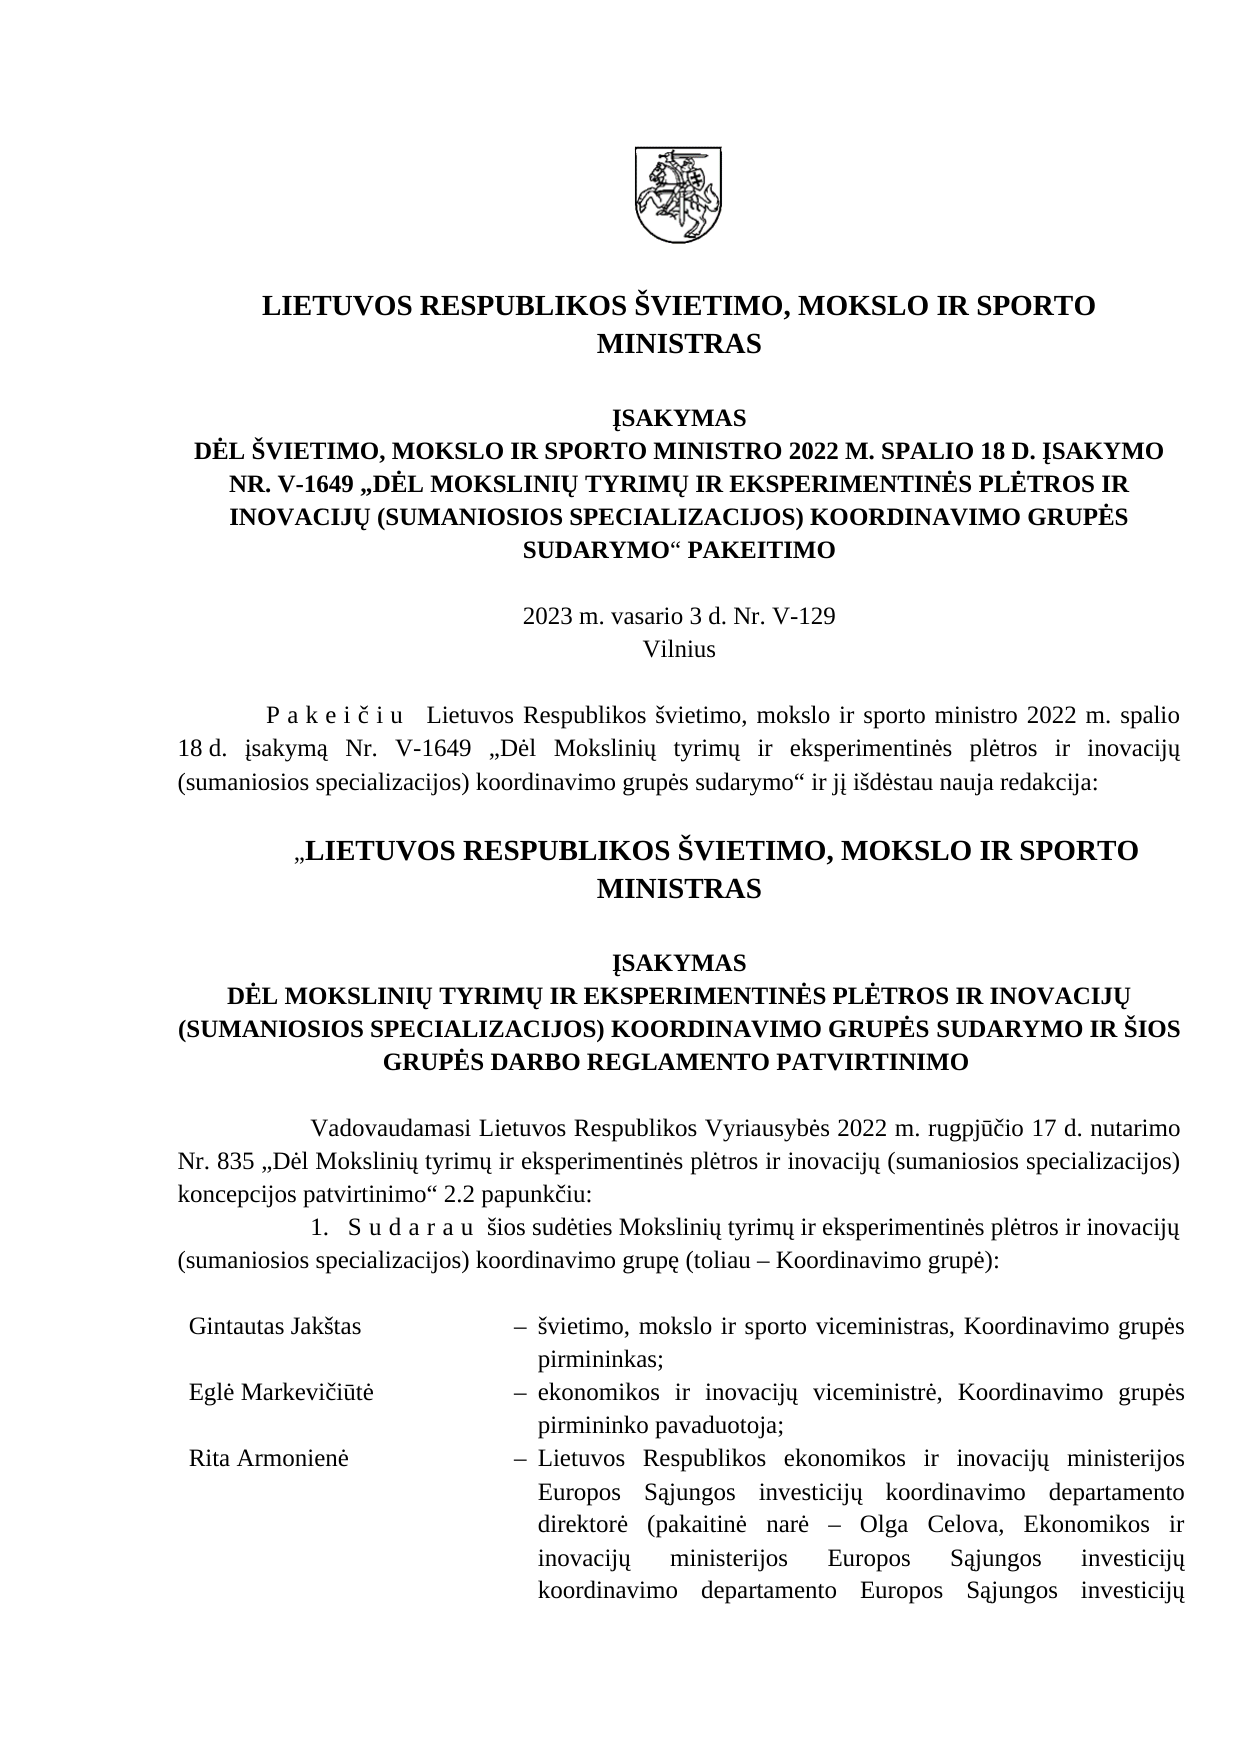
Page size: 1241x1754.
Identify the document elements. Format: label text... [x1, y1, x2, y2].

table_cell Eglė Markevičiūtė [177, 1378, 502, 1443]
table_cell – [502, 1444, 537, 1604]
text įsakymas [177, 403, 1181, 432]
text LIETUVOS RESPUBLIKOS ŠVIETIMO, MOKSLO IR SPORTO MINISTRAS [177, 288, 1181, 360]
table_cell – [502, 1378, 537, 1443]
text DĖL ŠVIETIMO, MOKSLO IR SPORTO MINISTRO 2022 M. sPalio 18 D. ĮSAKYMO Nr. V-1649 „DĖL MOKSLINIŲ TYRIMŲ IR EKSPERIMENTINĖS PLĖTROS IR INOVACIJŲ (SUMANIOSIOS SPECIALIZACIJOS) KOORDINAVIMO GRUPĖS SUDARYMO“ PAKEITIMO [177, 436, 1181, 564]
text (sumaniosios specializacijos) koordinavimo grupę (toliau – Koordinavimo grupė): [177, 1245, 1181, 1274]
text DĖL MOKSLINIŲ TYRIMŲ IR EKSPERIMENTINĖS PLĖTROS IR INOVACIJŲ (SUMANIOSIOS SPECIALIZACIJOS) KOORDINAVIMO GRUPĖS SUDARYMO IR ŠIOS GRUPĖS DARBO REGLAMENTO PATVIRTINIMO [177, 981, 1181, 1076]
text „LIETUVOS RESPUBLIKOS ŠVIETIMO, MOKSLO IR SPORTO MINISTRAS [177, 833, 1181, 905]
text įsakymas [177, 948, 1181, 977]
table_header švietimo, mokslo ir sporto viceministras, Koordinavimo grupės pirmininkas; [538, 1311, 1196, 1377]
text 1. Sudarau šios sudėties Mokslinių tyrimų ir eksperimentinės plėtros ir inovacijų [310, 1212, 1181, 1241]
text Pakeičiu Lietuvos Respublikos švietimo, mokslo ir sporto ministro 2022 m. spalio 18 d. įsakymą Nr. V-1649 „Dėl Mokslinių tyrimų ir eksperimentinės plėtros ir inovacijų (sumaniosios specializacijos) koordinavimo grupės sudarymo“ ir jį išdėstau nauja redakcija: [177, 701, 1181, 795]
table_cell Lietuvos Respublikos ekonomikos ir inovacijų ministerijos Europos Sąjungos investicijų koordinavimo departamento direktorė (pakaitinė narė – Olga Celova, Ekonomikos ir inovacijų ministerijos Europos Sąjungos investicijų koordinavimo departamento Europos Sąjungos investicijų [538, 1444, 1196, 1604]
text Vilnius [177, 634, 1181, 663]
table_header Gintautas Jakštas [177, 1311, 502, 1377]
text Vadovaudamasi Lietuvos Respublikos Vyriausybės 2022 m. rugpjūčio 17 d. nutarimo Nr. 835 „Dėl Mokslinių tyrimų ir eksperimentinės plėtros ir inovacijų (sumaniosios specializacijos) koncepcijos patvirtinimo“ 2.2 papunkčiu: [177, 1113, 1181, 1208]
table_cell ekonomikos ir inovacijų viceministrė, Koordinavimo grupės pirmininko pavaduotoja; [538, 1378, 1196, 1443]
table_header – [502, 1311, 537, 1377]
text 2023 m. vasario 3 d. Nr. V-129 [177, 601, 1181, 630]
table_cell Rita Armonienė [177, 1444, 502, 1604]
